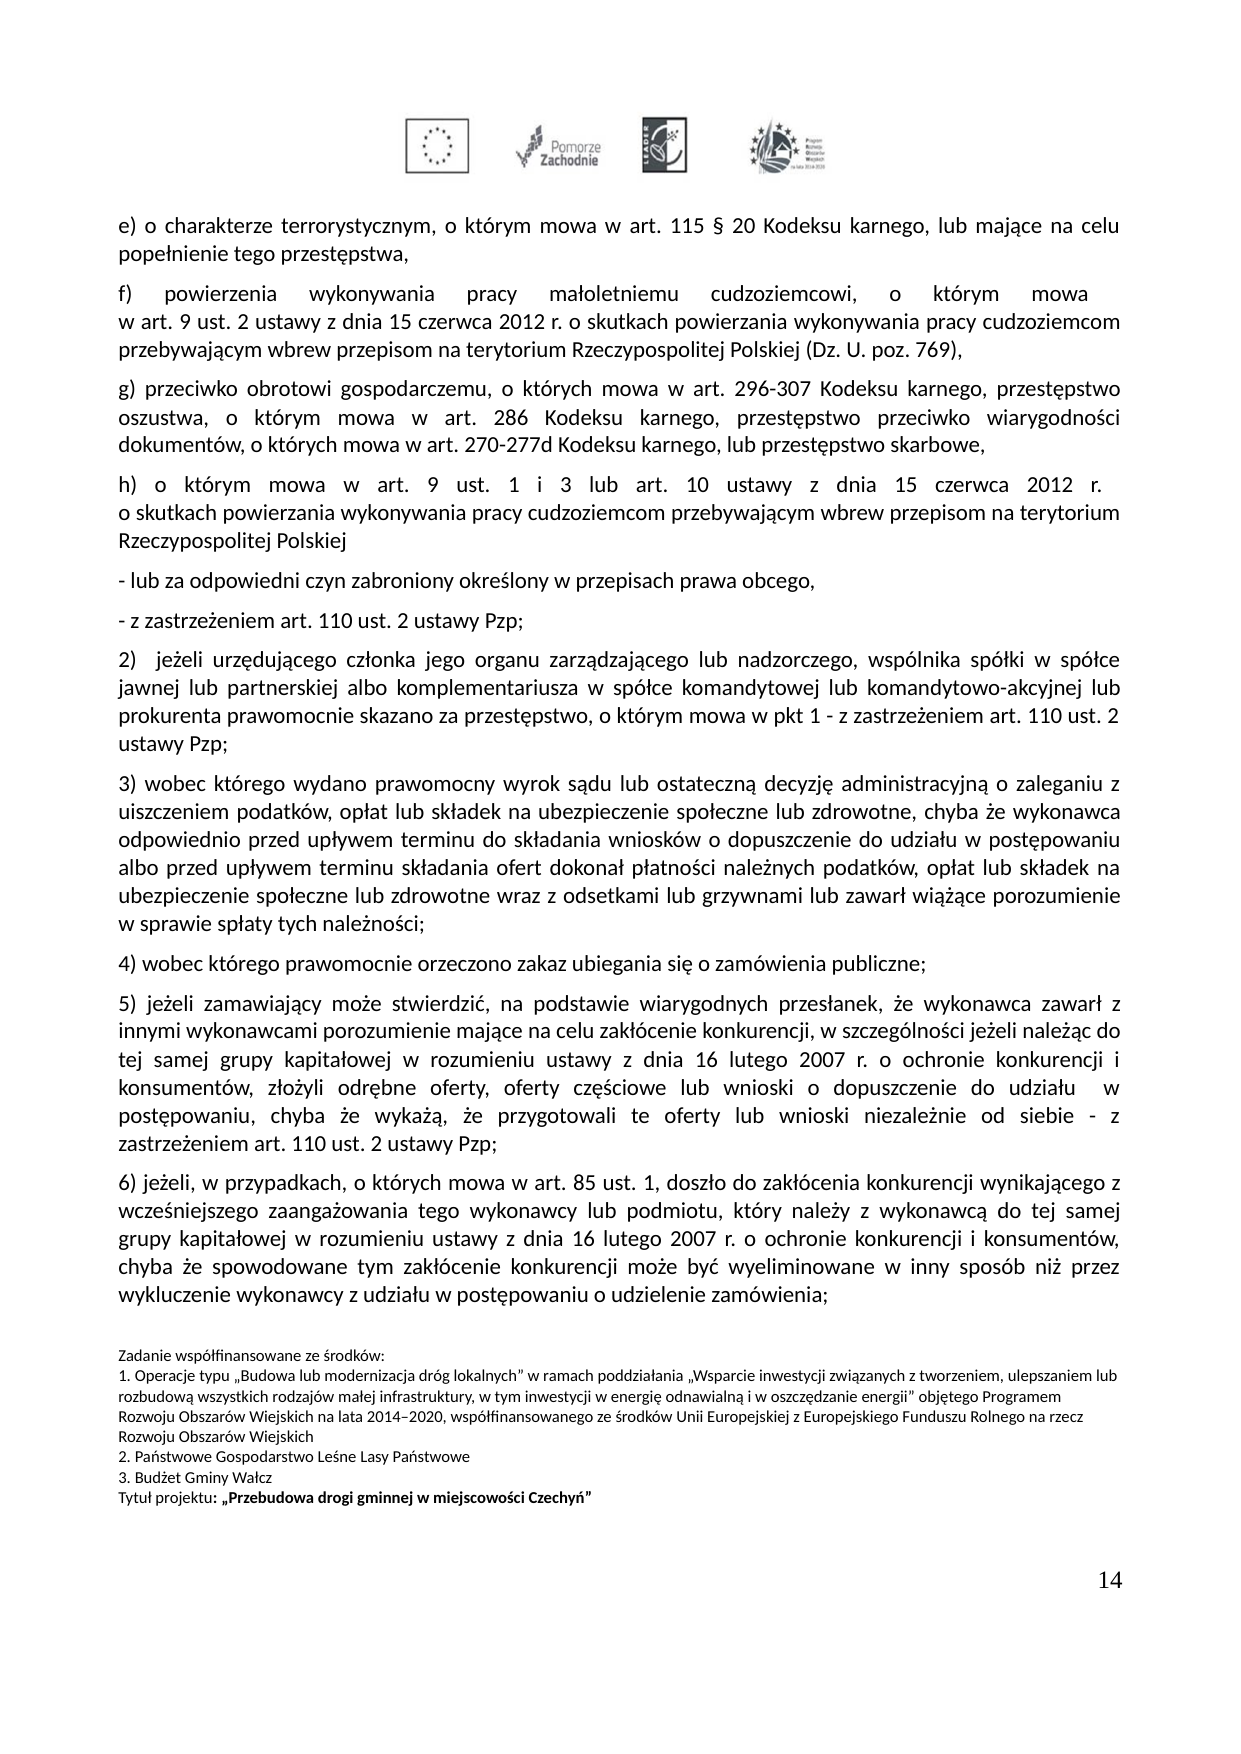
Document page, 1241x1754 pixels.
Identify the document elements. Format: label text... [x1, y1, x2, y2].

text h) o którym mowa w art. 9 ust. 1 i 3 lub art. 10 ustawy z dnia 15 czerwca 2012 r. o skutkach powierzania wykonywania pracy cudzoziemcom przebywającym wbrew przepisom na terytorium Rzeczypospolitej Polskiej [118, 470, 1122, 554]
text 6) jeżeli, w przypadkach, o których mowa w art. 85 ust. 1, doszło do zakłócenia konkurencji wynikającego z wcześniejszego zaangażowania tego wykonawcy lub podmiotu, który należy z wykonawcą do tej samej grupy kapitałowej w rozumieniu ustawy z dnia 16 lutego 2007 r. o ochronie konkurencji i konsumentów, chyba że spowodowane tym zakłócenie konkurencji może być wyeliminowane w inny sposób niż przez wykluczenie wykonawcy z udziału w postępowaniu o udzielenie zamówienia; [118, 1168, 1122, 1308]
text 4) wobec którego prawomocnie orzeczono zakaz ubiegania się o zamówienia publiczne; [118, 949, 1122, 977]
text e) o charakterze terrorystycznym, o którym mowa w art. 115 § 20 Kodeksu karnego, lub mające na celu popełnienie tego przestępstwa, [118, 211, 1122, 267]
text 3) wobec którego wydano prawomocny wyrok sądu lub ostateczną decyzję administracyjną o zaleganiu z uiszczeniem podatków, opłat lub składek na ubezpieczenie społeczne lub zdrowotne, chyba że wykonawca odpowiednio przed upływem terminu do składania wniosków o dopuszczenie do udziału w postępowaniu albo przed upływem terminu składania ofert dokonał płatności należnych podatków, opłat lub składek na ubezpieczenie społeczne lub zdrowotne wraz z odsetkami lub grzywnami lub zawarł wiążące porozumienie w sprawie spłaty tych należności; [118, 769, 1122, 937]
text - z zastrzeżeniem art. 110 ust. 2 ustawy Pzp; [118, 606, 1122, 634]
text 5) jeżeli zamawiający może stwierdzić, na podstawie wiarygodnych przesłanek, że wykonawca zawarł z innymi wykonawcami porozumienie mające na celu zakłócenie konkurencji, w szczególności jeżeli należąc do tej samej grupy kapitałowej w rozumieniu ustawy z dnia 16 lutego 2007 r. o ochronie konkurencji i konsumentów, złożyli odrębne oferty, oferty częściowe lub wnioski o dopuszczenie do udziału w postępowaniu, chyba że wykażą, że przygotowali te oferty lub wnioski niezależnie od siebie - z zastrzeżeniem art. 110 ust. 2 ustawy Pzp; [118, 989, 1122, 1157]
text - lub za odpowiedni czyn zabroniony określony w przepisach prawa obcego, [118, 566, 1122, 594]
text f) powierzenia wykonywania pracy małoletniemu cudzoziemcowi, o którym mowa w art. 9 ust. 2 ustawy z dnia 15 czerwca 2012 r. o skutkach powierzania wykonywania pracy cudzoziemcom przebywającym wbrew przepisom na terytorium Rzeczypospolitej Polskiej (Dz. U. poz. 769), [118, 279, 1122, 363]
text 2) jeżeli urzędującego członka jego organu zarządzającego lub nadzorczego, wspólnika spółki w spółce jawnej lub partnerskiej albo komplementariusza w spółce komandytowej lub komandytowo-akcyjnej lub prokurenta prawomocnie skazano za przestępstwo, o którym mowa w pkt 1 - z zastrzeżeniem art. 110 ust. 2 ustawy Pzp; [118, 645, 1122, 757]
text g) przeciwko obrotowi gospodarczemu, o których mowa w art. 296-307 Kodeksu karnego, przestępstwo oszustwa, o którym mowa w art. 286 Kodeksu karnego, przestępstwo przeciwko wiarygodności dokumentów, o których mowa w art. 270-277d Kodeksu karnego, lub przestępstwo skarbowe, [118, 374, 1122, 459]
